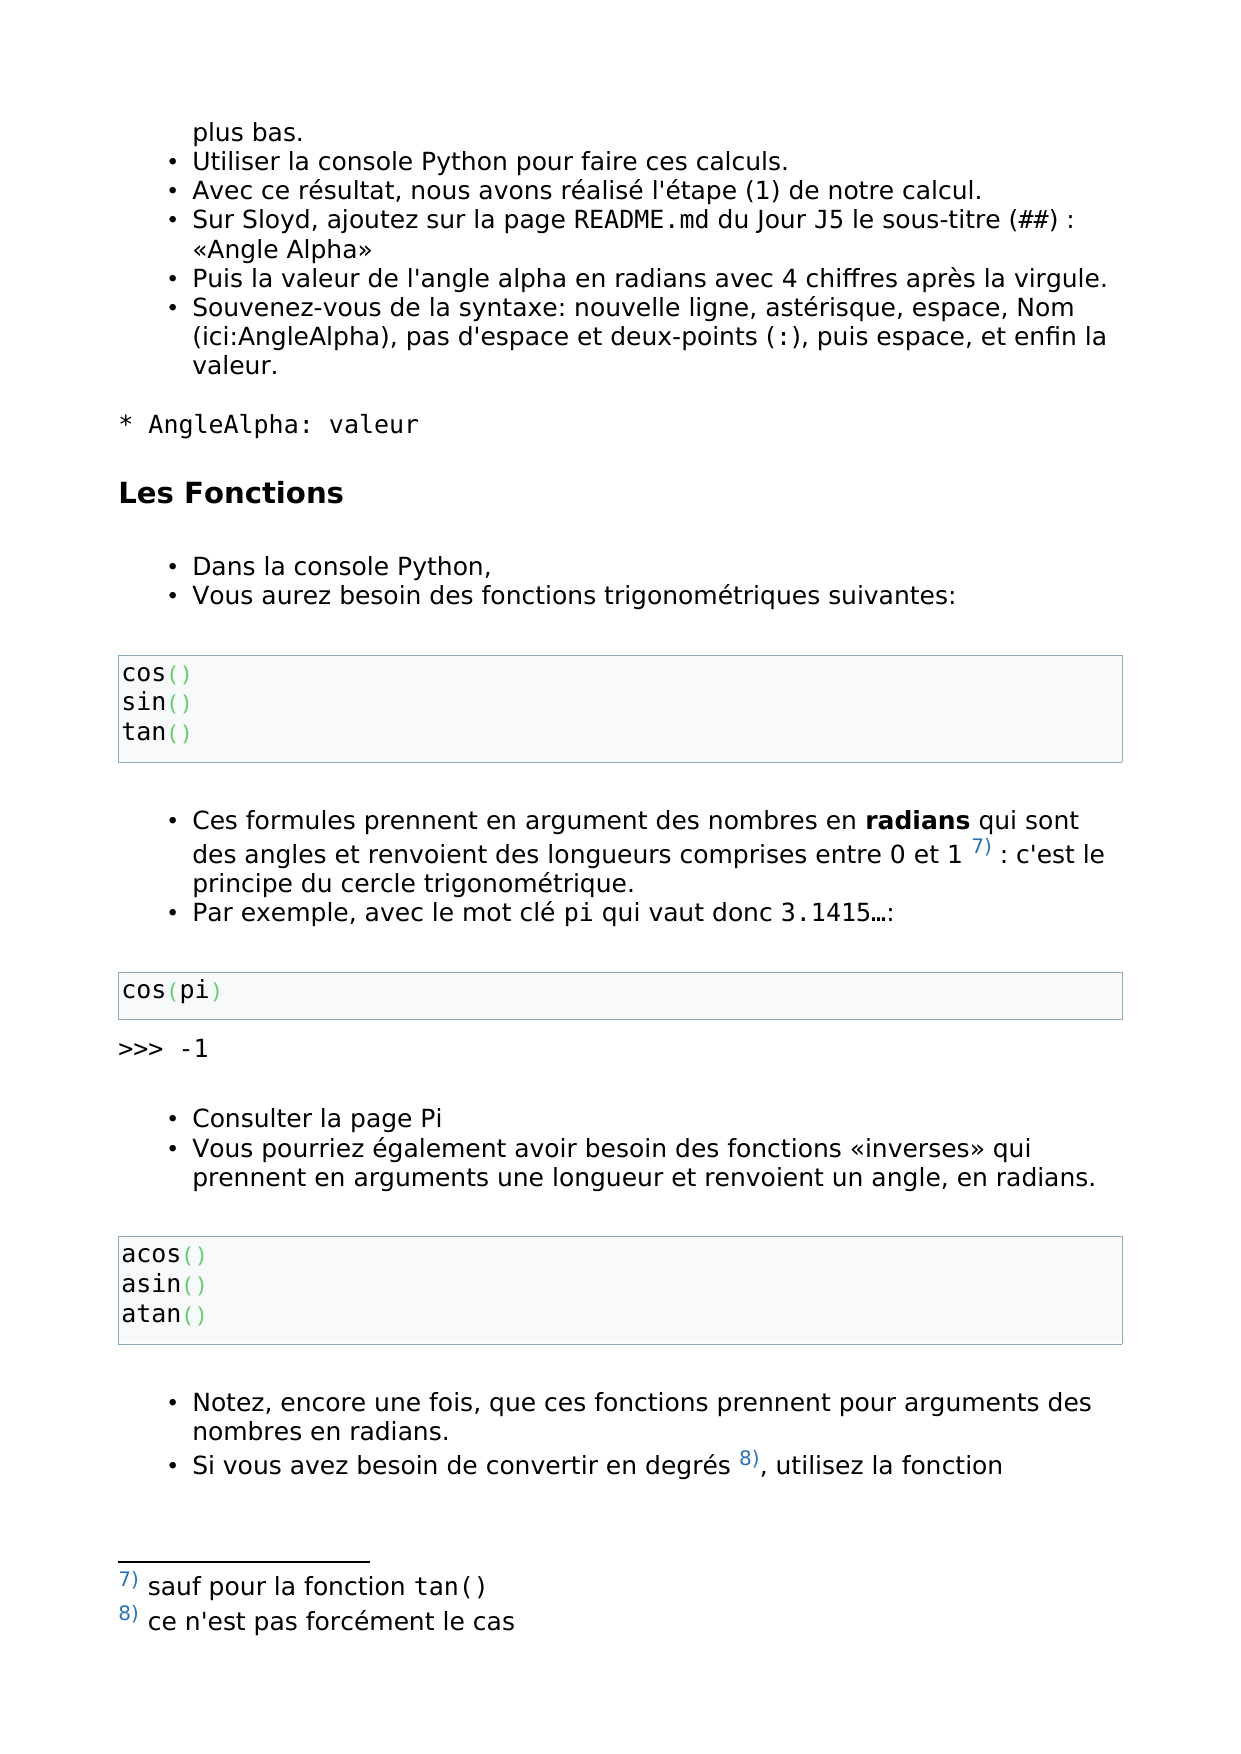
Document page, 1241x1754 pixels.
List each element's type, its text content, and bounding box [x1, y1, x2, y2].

list Utiliser la console Python pour faire ces calculs. [177, 147, 1122, 176]
list plus bas. [177, 118, 1122, 147]
list Vous pourriez également avoir besoin des fonctions «inverses» qui prennent en arguments une longueur et renvoient un angle, en radians. [177, 1134, 1122, 1192]
text >>> -1 [118, 1034, 1122, 1063]
list Puis la valeur de l'angle alpha en radians avec 4 chiffres après la virgule. [177, 264, 1122, 293]
list Avec ce résultat, nous avons réalisé l'étape (1) de notre calcul. [177, 176, 1122, 206]
list Vous aurez besoin des fonctions trigonométriques suivantes: [177, 581, 1122, 610]
subtitle Les Fonctions [118, 476, 1122, 510]
table_header cos(pi) [119, 973, 1122, 1019]
list Si vous avez besoin de convertir en degrés , utilisez la fonction [177, 1446, 1122, 1480]
list Consulter la page Pi [177, 1105, 1122, 1134]
list Dans la console Python, [177, 552, 1122, 581]
text * AngleAlpha: valeur [118, 410, 1122, 439]
list Ces formules prennent en argument des nombres en radians qui sont des angles et renvoient des longueurs comprises entre 0 et 1 : c'est le principe du cercle trigonométrique. [177, 806, 1122, 898]
list ce n'est pas forcément le cas [118, 1602, 1122, 1636]
list Sur Sloyd, ajoutez sur la page README.md du Jour J5 le sous-titre (##) : «Angle Alpha» [177, 206, 1122, 264]
list sauf pour la fonction tan() [118, 1568, 1122, 1602]
table_header cos() sin() tan() [119, 656, 1122, 762]
list Par exemple, avec le mot clé pi qui vaut donc 3.1415…: [177, 898, 1122, 928]
list Souvenez-vous de la syntaxe: nouvelle ligne, astérisque, espace, Nom (ici:AngleAlpha), pas d'espace et deux-points (:), puis espace, et enfin la valeur. [177, 293, 1122, 381]
list Notez, encore une fois, que ces fonctions prennent pour arguments des nombres en radians. [177, 1388, 1122, 1446]
table_header acos() asin() atan() [119, 1237, 1122, 1343]
